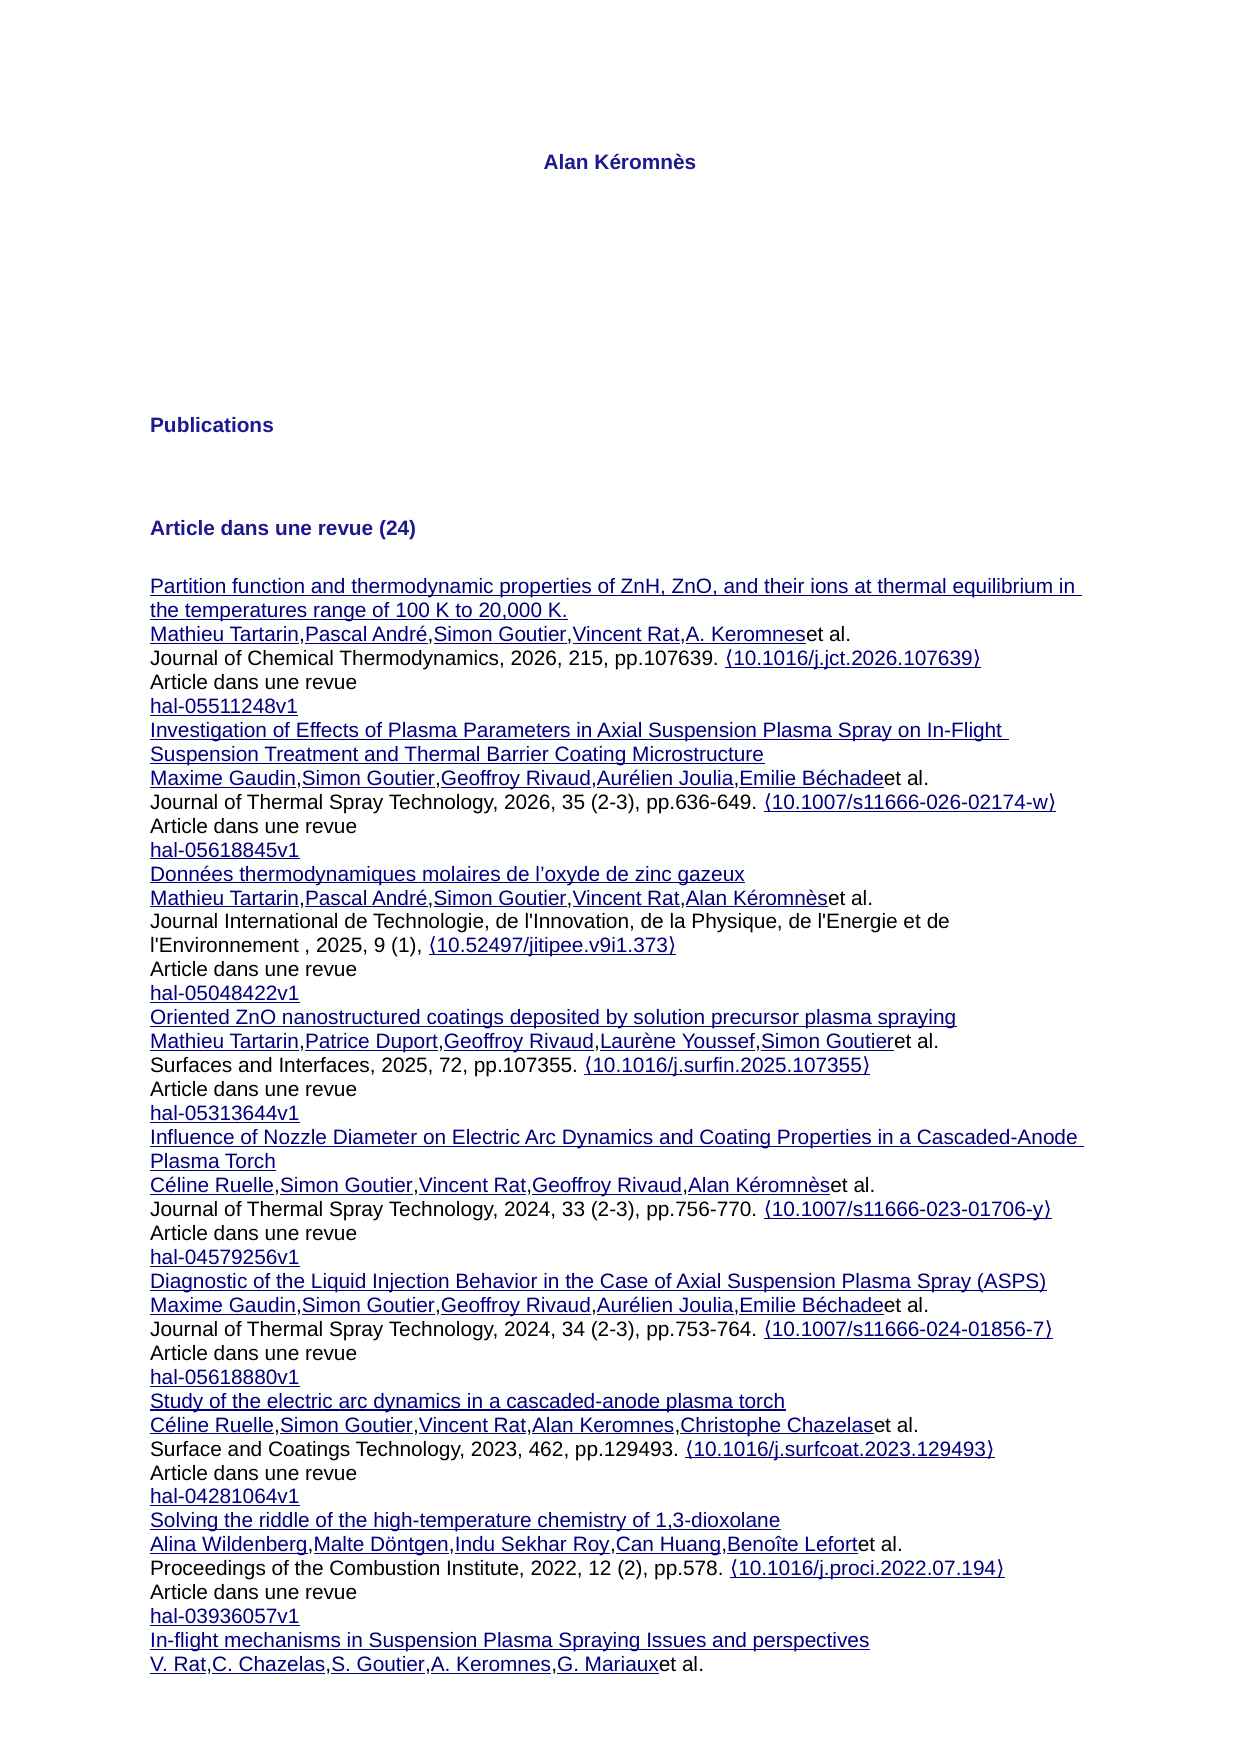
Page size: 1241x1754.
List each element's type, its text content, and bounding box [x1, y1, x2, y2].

subtitle Alan Kéromnès [150, 150, 1090, 174]
table_cell Study of the electric arc dynamics in a cascaded-anode plasma torch Céline Ruelle,Simon Goutier,Vincent Rat,Alan Keromnes,Christophe Chazelaset al. Surface and Coatings Technology, 2023, 462, pp.129493. ⟨10.1016/j.surfcoat.2023.129493⟩ Article dans une revue hal-04281064v1 [150, 1389, 1090, 1508]
table_cell Données thermodynamiques molaires de l’oxyde de zinc gazeux Mathieu Tartarin,Pascal André,Simon Goutier,Vincent Rat,Alan Kéromnèset al. Journal International de Technologie, de l'Innovation, de la Physique, de l'Energie et de l'Environnement , 2025, 9 (1), ⟨10.52497/jitipee.v9i1.373⟩ Article dans une revue hal-05048422v1 [150, 861, 1090, 1005]
table_cell In-flight mechanisms in Suspension Plasma Spraying Issues and perspectives V. Rat,C. Chazelas,S. Goutier,A. Keromnes,G. Mariauxet al. [150, 1628, 1090, 1676]
table_cell Diagnostic of the Liquid Injection Behavior in the Case of Axial Suspension Plasma Spray (ASPS) Maxime Gaudin,Simon Goutier,Geoffroy Rivaud,Aurélien Joulia,Emilie Béchadeet al. Journal of Thermal Spray Technology, 2024, 34 (2-3), pp.753-764. ⟨10.1007/s11666-024-01856-7⟩ Article dans une revue hal-05618880v1 [150, 1269, 1090, 1388]
table_cell Oriented ZnO nanostructured coatings deposited by solution precursor plasma spraying Mathieu Tartarin,Patrice Duport,Geoffroy Rivaud,Laurène Youssef,Simon Goutieret al. Surfaces and Interfaces, 2025, 72, pp.107355. ⟨10.1016/j.surfin.2025.107355⟩ Article dans une revue hal-05313644v1 [150, 1005, 1090, 1125]
subtitle Publications [150, 412, 1090, 436]
subtitle Article dans une revue (24) [150, 516, 1090, 539]
table_cell Solving the riddle of the high-temperature chemistry of 1,3-dioxolane Alina Wildenberg,Malte Döntgen,Indu Sekhar Roy,Can Huang,Benoîte Lefortet al. Proceedings of the Combustion Institute, 2022, 12 (2), pp.578. ⟨10.1016/j.proci.2022.07.194⟩ Article dans une revue hal-03936057v1 [150, 1508, 1090, 1628]
table_header Partition function and thermodynamic properties of ZnH, ZnO, and their ions at thermal equilibrium in the temperatures range of 100 K to 20,000 K. Mathieu Tartarin,Pascal André,Simon Goutier,Vincent Rat,A. Keromneset al. Journal of Chemical Thermodynamics, 2026, 215, pp.107639. ⟨10.1016/j.jct.2026.107639⟩ Article dans une revue hal-05511248v1 [150, 574, 1090, 718]
table_cell Influence of Nozzle Diameter on Electric Arc Dynamics and Coating Properties in a Cascaded-Anode Plasma Torch Céline Ruelle,Simon Goutier,Vincent Rat,Geoffroy Rivaud,Alan Kéromnèset al. Journal of Thermal Spray Technology, 2024, 33 (2-3), pp.756-770. ⟨10.1007/s11666-023-01706-y⟩ Article dans une revue hal-04579256v1 [150, 1125, 1090, 1269]
table_cell Investigation of Effects of Plasma Parameters in Axial Suspension Plasma Spray on In-Flight Suspension Treatment and Thermal Barrier Coating Microstructure Maxime Gaudin,Simon Goutier,Geoffroy Rivaud,Aurélien Joulia,Emilie Béchadeet al. Journal of Thermal Spray Technology, 2026, 35 (2-3), pp.636-649. ⟨10.1007/s11666-026-02174-w⟩ Article dans une revue hal-05618845v1 [150, 718, 1090, 861]
